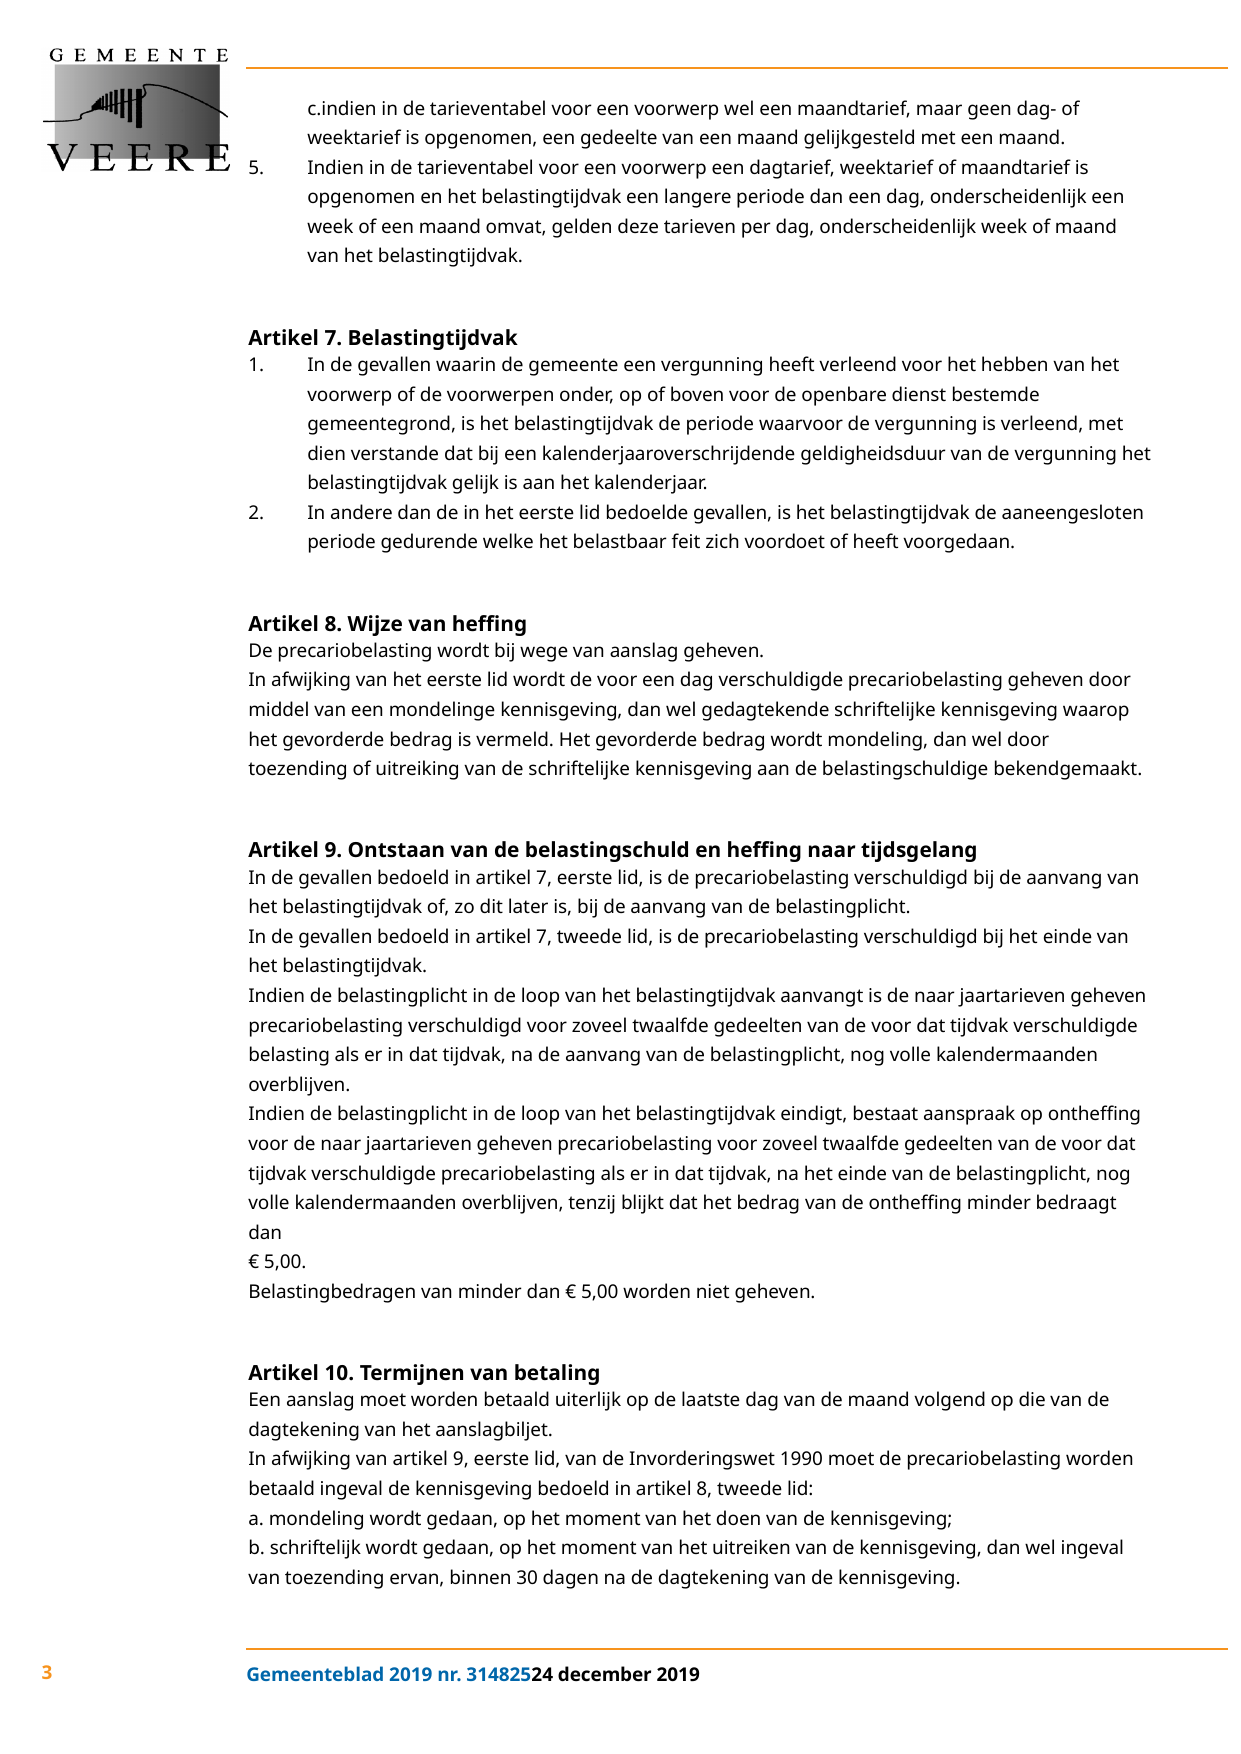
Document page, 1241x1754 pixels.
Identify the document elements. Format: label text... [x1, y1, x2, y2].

list Indien in de tarieventabel voor een voorwerp een dagtarief, weektarief of maandtarief is opgenomen en het belastingtijdvak een langere periode dan een dag, onderscheidenlijk een week of een maand omvat, gelden deze tarieven per dag, onderscheidenlijk week of maand van het belastingtijdvak. [248, 154, 1152, 268]
list In andere dan de in het eerste lid bedoelde gevallen, is het belastingtijdvak de aaneengesloten periode gedurende welke het belastbaar feit zich voordoet of heeft voorgedaan. [248, 499, 1152, 554]
text Artikel 9. Ontstaan van de belastingschuld en heffing naar tijdsgelang [248, 835, 1152, 864]
text Een aanslag moet worden betaald uiterlijk op de laatste dag van de maand volgend op die van de dagtekening van het aanslagbiljet. [248, 1386, 1152, 1442]
text Artikel 10. Termijnen van betaling [248, 1358, 1152, 1386]
text a. mondeling wordt gedaan, op het moment van het doen van de kennisgeving; [248, 1505, 1152, 1531]
text Artikel 8. Wijze van heffing [248, 609, 1152, 637]
text De precariobelasting wordt bij wege van aanslag geheven. [248, 637, 1152, 663]
list c.indien in de tarieventabel voor een voorwerp wel een maandtarief, maar geen dag- of weektarief is opgenomen, een gedeelte van een maand gelijkgesteld met een maand. [248, 95, 1152, 150]
text Artikel 7. Belastingtijdvak [248, 323, 1152, 351]
text Indien de belastingplicht in de loop van het belastingtijdvak eindigt, bestaat aanspraak op ontheffing voor de naar jaartarieven geheven precariobelasting voor zoveel twaalfde gedeelten van de voor dat tijdvak verschuldigde precariobelasting als er in dat tijdvak, na het einde van de belastingplicht, nog volle kalendermaanden overblijven, tenzij blijkt dat het bedrag van de ontheffing minder bedraagt dan [248, 1101, 1152, 1244]
text € 5,00. [248, 1248, 1152, 1274]
text In afwijking van artikel 9, eerste lid, van de Invorderingswet 1990 moet de precariobelasting worden betaald ingeval de kennisgeving bedoeld in artikel 8, tweede lid: [248, 1446, 1152, 1501]
list In de gevallen waarin de gemeente een vergunning heeft verleend voor het hebben van het voorwerp of de voorwerpen onder, op of boven voor de openbare dienst bestemde gemeentegrond, is het belastingtijdvak de periode waarvoor de vergunning is verleend, met dien verstande dat bij een kalenderjaaroverschrijdende geldigheidsduur van de vergunning het belastingtijdvak gelijk is aan het kalenderjaar. [248, 351, 1152, 495]
text Belastingbedragen van minder dan € 5,00 worden niet geheven. [248, 1278, 1152, 1304]
text Indien de belastingplicht in de loop van het belastingtijdvak aanvangt is de naar jaartarieven geheven precariobelasting verschuldigd voor zoveel twaalfde gedeelten van de voor dat tijdvak verschuldigde belasting als er in dat tijdvak, na de aanvang van de belastingplicht, nog volle kalendermaanden overblijven. [248, 982, 1152, 1097]
picture [41, 47, 231, 172]
text In de gevallen bedoeld in artikel 7, eerste lid, is de precariobelasting verschuldigd bij de aanvang van het belastingtijdvak of, zo dit later is, bij de aanvang van de belastingplicht. [248, 864, 1152, 919]
text b. schriftelijk wordt gedaan, op het moment van het uitreiken van de kennisgeving, dan wel ingeval van toezending ervan, binnen 30 dagen na de dagtekening van de kennisgeving. [248, 1534, 1152, 1590]
text In de gevallen bedoeld in artikel 7, tweede lid, is de precariobelasting verschuldigd bij het einde van het belastingtijdvak. [248, 923, 1152, 978]
text In afwijking van het eerste lid wordt de voor een dag verschuldigde precariobelasting geheven door middel van een mondelinge kennisgeving, dan wel gedagtekende schriftelijke kennisgeving waarop het gevorderde bedrag is vermeld. Het gevorderde bedrag wordt mondeling, dan wel door toezending of uitreiking van de schriftelijke kennisgeving aan de belastingschuldige bekendgemaakt. [248, 667, 1152, 781]
